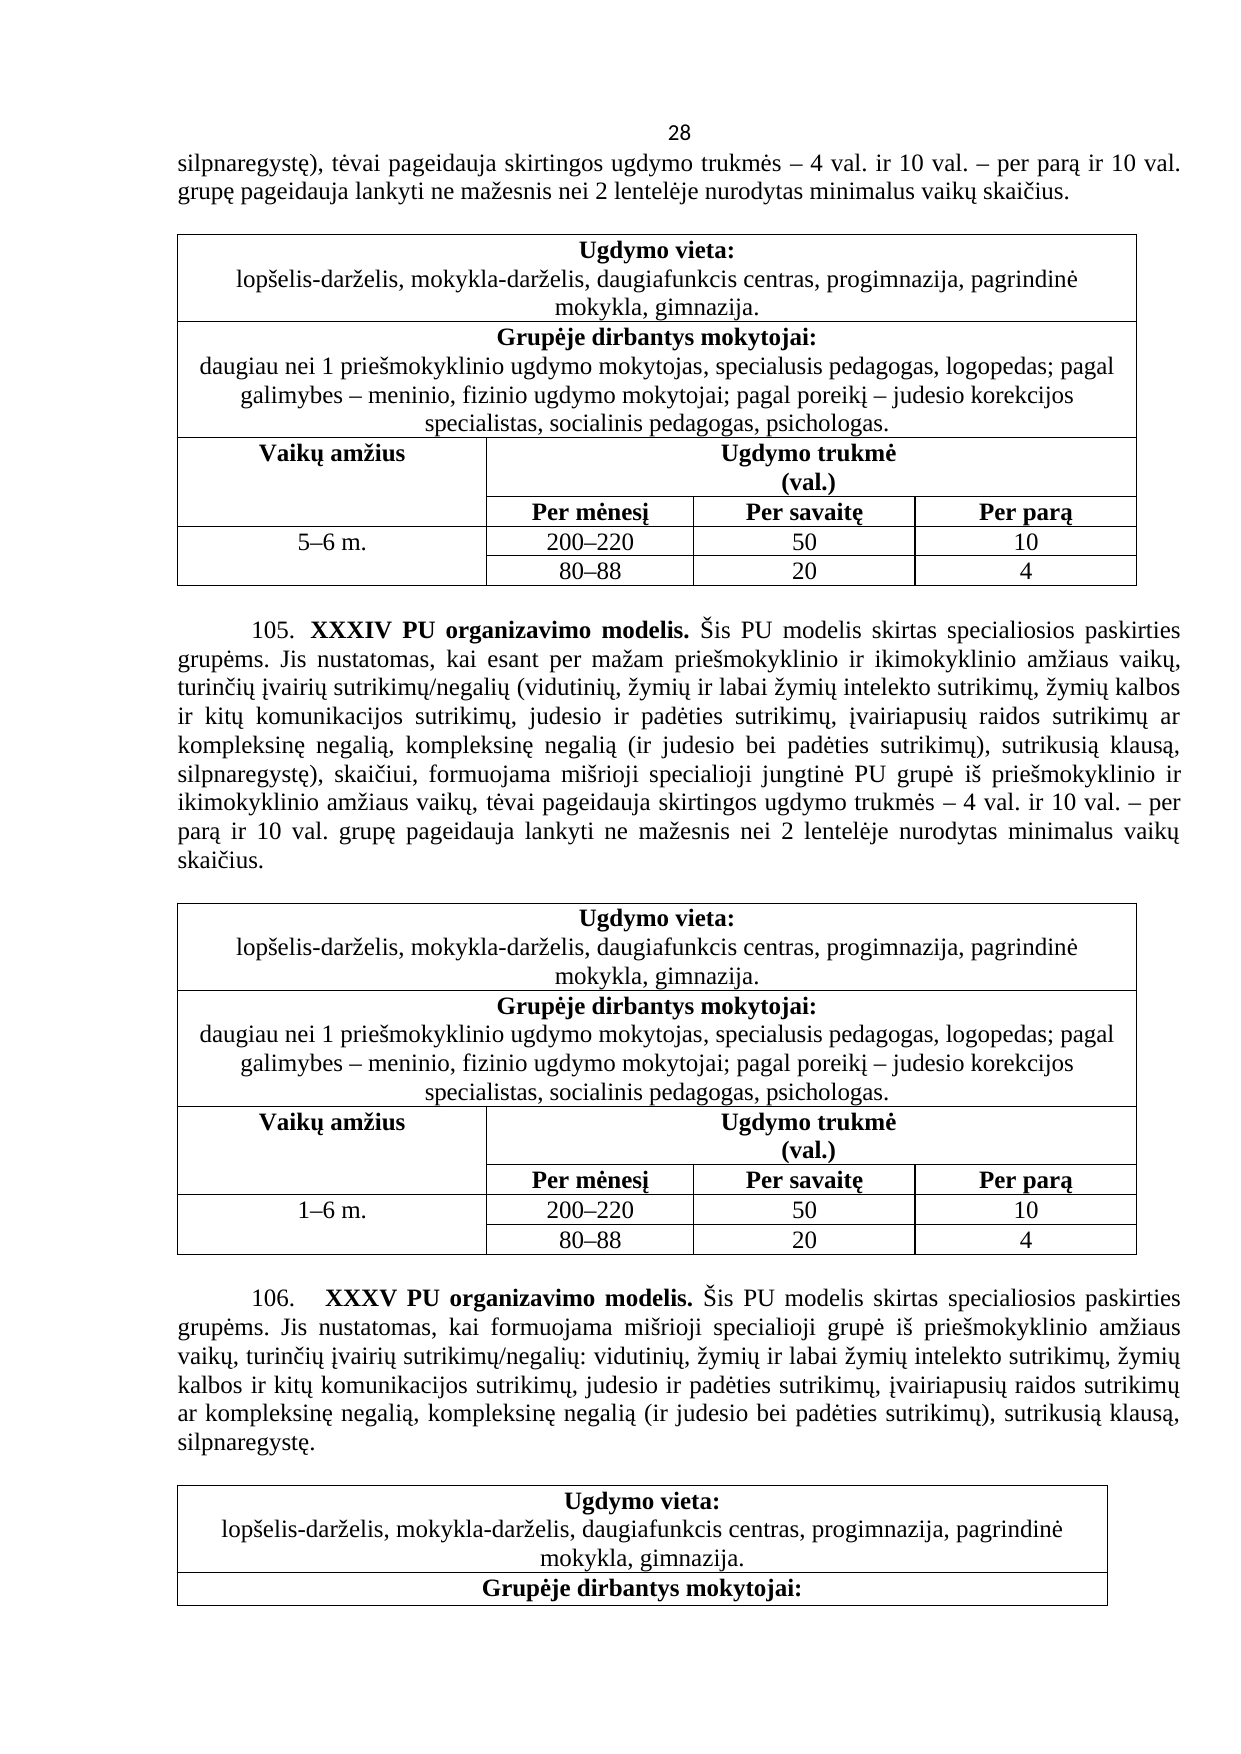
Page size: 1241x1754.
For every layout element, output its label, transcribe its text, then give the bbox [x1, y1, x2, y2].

table_cell 200–220 [487, 527, 693, 555]
table_cell Grupėje dirbantys mokytojai: daugiau nei 1 priešmokyklinio ugdymo mokytojas, specialusis pedagogas, logopedas; pagal galimybes – meninio, fizinio ugdymo mokytojai; pagal poreikį – judesio korekcijos specialistas, socialinis pedagogas, psichologas. [178, 991, 1136, 1106]
table_cell Per parą [916, 1165, 1136, 1194]
table_cell 10 [916, 527, 1136, 555]
table_header Ugdymo vieta: lopšelis-darželis, mokykla-darželis, daugiafunkcis centras, progimnazija, pagrindinė mokykla, gimnazija. [178, 235, 1136, 321]
table_cell 4 [916, 1225, 1136, 1254]
table_cell 4 [916, 556, 1136, 585]
table_cell 50 [694, 527, 914, 555]
table_cell 80–88 [487, 556, 693, 585]
table_cell Per mėnesį [487, 1165, 693, 1194]
table_cell Per savaitę [694, 497, 914, 526]
table_cell Vaikų amžius [178, 1107, 486, 1194]
table_cell 5–6 m. [178, 527, 486, 585]
table_cell 80–88 [487, 1225, 693, 1254]
table_cell 200–220 [487, 1195, 693, 1224]
table_cell 50 [694, 1195, 914, 1224]
table_cell Grupėje dirbantys mokytojai: [178, 1573, 1107, 1605]
table_cell 10 [916, 1195, 1136, 1224]
table_cell Ugdymo trukmė (val.) [487, 438, 1136, 496]
table_cell Grupėje dirbantys mokytojai: daugiau nei 1 priešmokyklinio ugdymo mokytojas, specialusis pedagogas, logopedas; pagal galimybes – meninio, fizinio ugdymo mokytojai; pagal poreikį – judesio korekcijos specialistas, socialinis pedagogas, psichologas. [178, 322, 1136, 437]
table_cell Vaikų amžius [178, 438, 486, 526]
table_cell Per savaitę [694, 1165, 914, 1194]
table_cell Ugdymo trukmė (val.) [487, 1107, 1136, 1164]
table_cell Per parą [916, 497, 1136, 526]
text 105. XXXIV PU organizavimo modelis. Šis PU modelis skirtas specialiosios paskirties grupėms. Jis nustatomas, kai esant per mažam priešmokyklinio ir ikimokyklinio amžiaus vaikų, turinčių įvairių sutrikimų/negalių (vidutinių, žymių ir labai žymių intelekto sutrikimų, žymių kalbos ir kitų komunikacijos sutrikimų, judesio ir padėties sutrikimų, įvairiapusių raidos sutrikimų ar kompleksinę negalią, kompleksinę negalią (ir judesio bei padėties sutrikimų), sutrikusią klausą, silpnaregystę), skaičiui, formuojama mišrioji specialioji jungtinė PU grupė iš priešmokyklinio ir ikimokyklinio amžiaus vaikų, tėvai pageidauja skirtingos ugdymo trukmės – 4 val. ir 10 val. – per parą ir 10 val. grupę pageidauja lankyti ne mažesnis nei 2 lentelėje nurodytas minimalus vaikų skaičius. [177, 615, 1181, 874]
table_cell 1–6 m. [178, 1195, 486, 1254]
text 106. XXXV PU organizavimo modelis. Šis PU modelis skirtas specialiosios paskirties grupėms. Jis nustatomas, kai formuojama mišrioji specialioji grupė iš priešmokyklinio amžiaus vaikų, turinčių įvairių sutrikimų/negalių: vidutinių, žymių ir labai žymių intelekto sutrikimų, žymių kalbos ir kitų komunikacijos sutrikimų, judesio ir padėties sutrikimų, įvairiapusių raidos sutrikimų ar kompleksinę negalią, kompleksinę negalią (ir judesio bei padėties sutrikimų), sutrikusią klausą, silpnaregystę. [177, 1283, 1181, 1456]
table_cell 20 [694, 556, 914, 585]
table_cell Per mėnesį [487, 497, 693, 526]
text silpnaregystę), tėvai pageidauja skirtingos ugdymo trukmės – 4 val. ir 10 val. – per parą ir 10 val. grupę pageidauja lankyti ne mažesnis nei 2 lentelėje nurodytas minimalus vaikų skaičius. [177, 148, 1181, 205]
table_cell 20 [694, 1225, 914, 1254]
table_header Ugdymo vieta: lopšelis-darželis, mokykla-darželis, daugiafunkcis centras, progimnazija, pagrindinė mokykla, gimnazija. [178, 904, 1136, 990]
table_header Ugdymo vieta: lopšelis-darželis, mokykla-darželis, daugiafunkcis centras, progimnazija, pagrindinė mokykla, gimnazija. [178, 1486, 1107, 1572]
